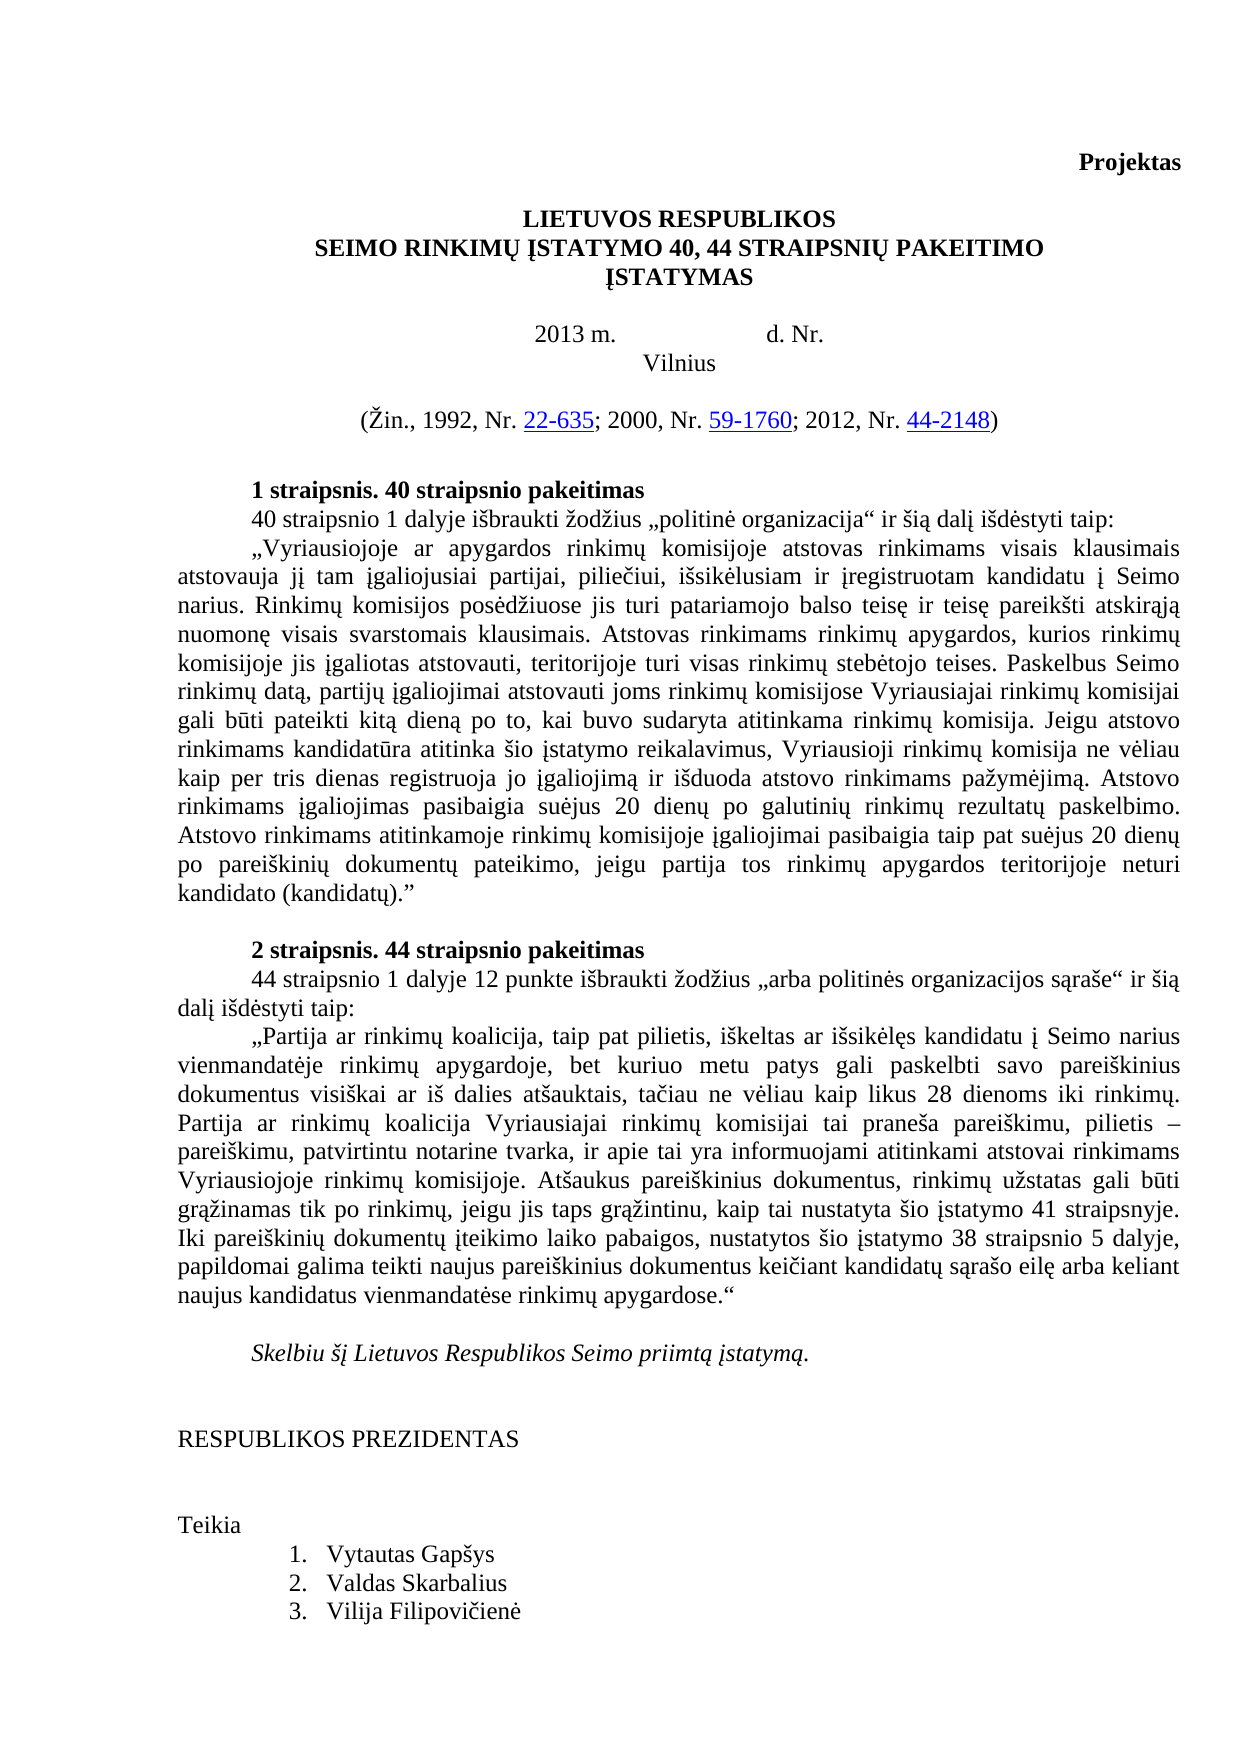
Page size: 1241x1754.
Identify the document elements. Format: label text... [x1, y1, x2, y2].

text Vilnius [177, 348, 1181, 377]
text 3. Vilija Filipovičienė [288, 1596, 1181, 1625]
text 44 straipsnio 1 dalyje 12 punkte išbraukti žodžius „arba politinės organizacijos sąraše“ ir šią dalį išdėstyti taip: [177, 964, 1181, 1021]
text 2013 m. d. Nr. [177, 319, 1181, 348]
text „Vyriausiojoje ar apygardos rinkimų komisijoje atstovas rinkimams visais klausimais atstovauja jį tam įgaliojusiai partijai, piliečiui, išsikėlusiam ir įregistruotam kandidatu į Seimo narius. Rinkimų komisijos posėdžiuose jis turi patariamojo balso teisę ir teisę pareikšti atskirąją nuomonę visais svarstomais klausimais. Atstovas rinkimams rinkimų apygardos, kurios rinkimų komisijoje jis įgaliotas atstovauti, teritorijoje turi visas rinkimų stebėtojo teises. Paskelbus Seimo rinkimų datą, partijų įgaliojimai atstovauti joms rinkimų komisijose Vyriausiajai rinkimų komisijai gali būti pateikti kitą dieną po to, kai buvo sudaryta atitinkama rinkimų komisija. Jeigu atstovo rinkimams kandidatūra atitinka šio įstatymo reikalavimus, Vyriausioji rinkimų komisija ne vėliau kaip per tris dienas registruoja jo įgaliojimą ir išduoda atstovo rinkimams pažymėjimą. Atstovo rinkimams įgaliojimas pasibaigia suėjus 20 dienų po galutinių rinkimų rezultatų paskelbimo. Atstovo rinkimams atitinkamoje rinkimų komisijoje įgaliojimai pasibaigia taip pat suėjus 20 dienų po pareiškinių dokumentų pateikimo, jeigu partija tos rinkimų apygardos teritorijoje neturi kandidato (kandidatų).” [177, 533, 1181, 906]
text 40 straipsnio 1 dalyje išbraukti žodžius „politinė organizacija“ ir šią dalį išdėstyti taip: [177, 504, 1181, 533]
text ĮSTATYMAS [177, 262, 1181, 291]
text (Žin., 1992, Nr. 22-635; 2000, Nr. 59-1760; 2012, Nr. 44-2148) [177, 406, 1181, 434]
text Skelbiu šį Lietuvos Respublikos Seimo priimtą įstatymą. [177, 1338, 1181, 1366]
text LIETUVOS RESPUBLIKOS [177, 204, 1181, 233]
text seimo rinkimų ĮSTATYMO 40, 44 STRAIPSNIų PAKEITIMO [177, 233, 1181, 262]
text 2. Valdas Skarbalius [288, 1568, 1181, 1596]
text Teikia [177, 1510, 1181, 1539]
text 1 straipsnis. 40 straipsnio pakeitimas [251, 475, 1181, 504]
text 2 straipsnis. 44 straipsnio pakeitimas [177, 935, 1181, 964]
text RESPUBLIKOS PREZIDENTAS [177, 1424, 1181, 1453]
text „Partija ar rinkimų koalicija, taip pat pilietis, iškeltas ar išsikėlęs kandidatu į Seimo narius vienmandatėje rinkimų apygardoje, bet kuriuo metu patys gali paskelbti savo pareiškinius dokumentus visiškai ar iš dalies atšauktais, tačiau ne vėliau kaip likus 28 dienoms iki rinkimų. Partija ar rinkimų koalicija Vyriausiajai rinkimų komisijai tai praneša pareiškimu, pilietis – pareiškimu, patvirtintu notarine tvarka, ir apie tai yra informuojami atitinkami atstovai rinkimams Vyriausiojoje rinkimų komisijoje. Atšaukus pareiškinius dokumentus, rinkimų užstatas gali būti grąžinamas tik po rinkimų, jeigu jis taps grąžintinu, kaip tai nustatyta šio įstatymo 41 straipsnyje. Iki pareiškinių dokumentų įteikimo laiko pabaigos, nustatytos šio įstatymo 38 straipsnio 5 dalyje, papildomai galima teikti naujus pareiškinius dokumentus keičiant kandidatų sąrašo eilę arba keliant naujus kandidatus vienmandatėse rinkimų apygardose.“ [177, 1021, 1181, 1309]
text Projektas [177, 147, 1181, 176]
text 1. Vytautas Gapšys [288, 1539, 1181, 1568]
